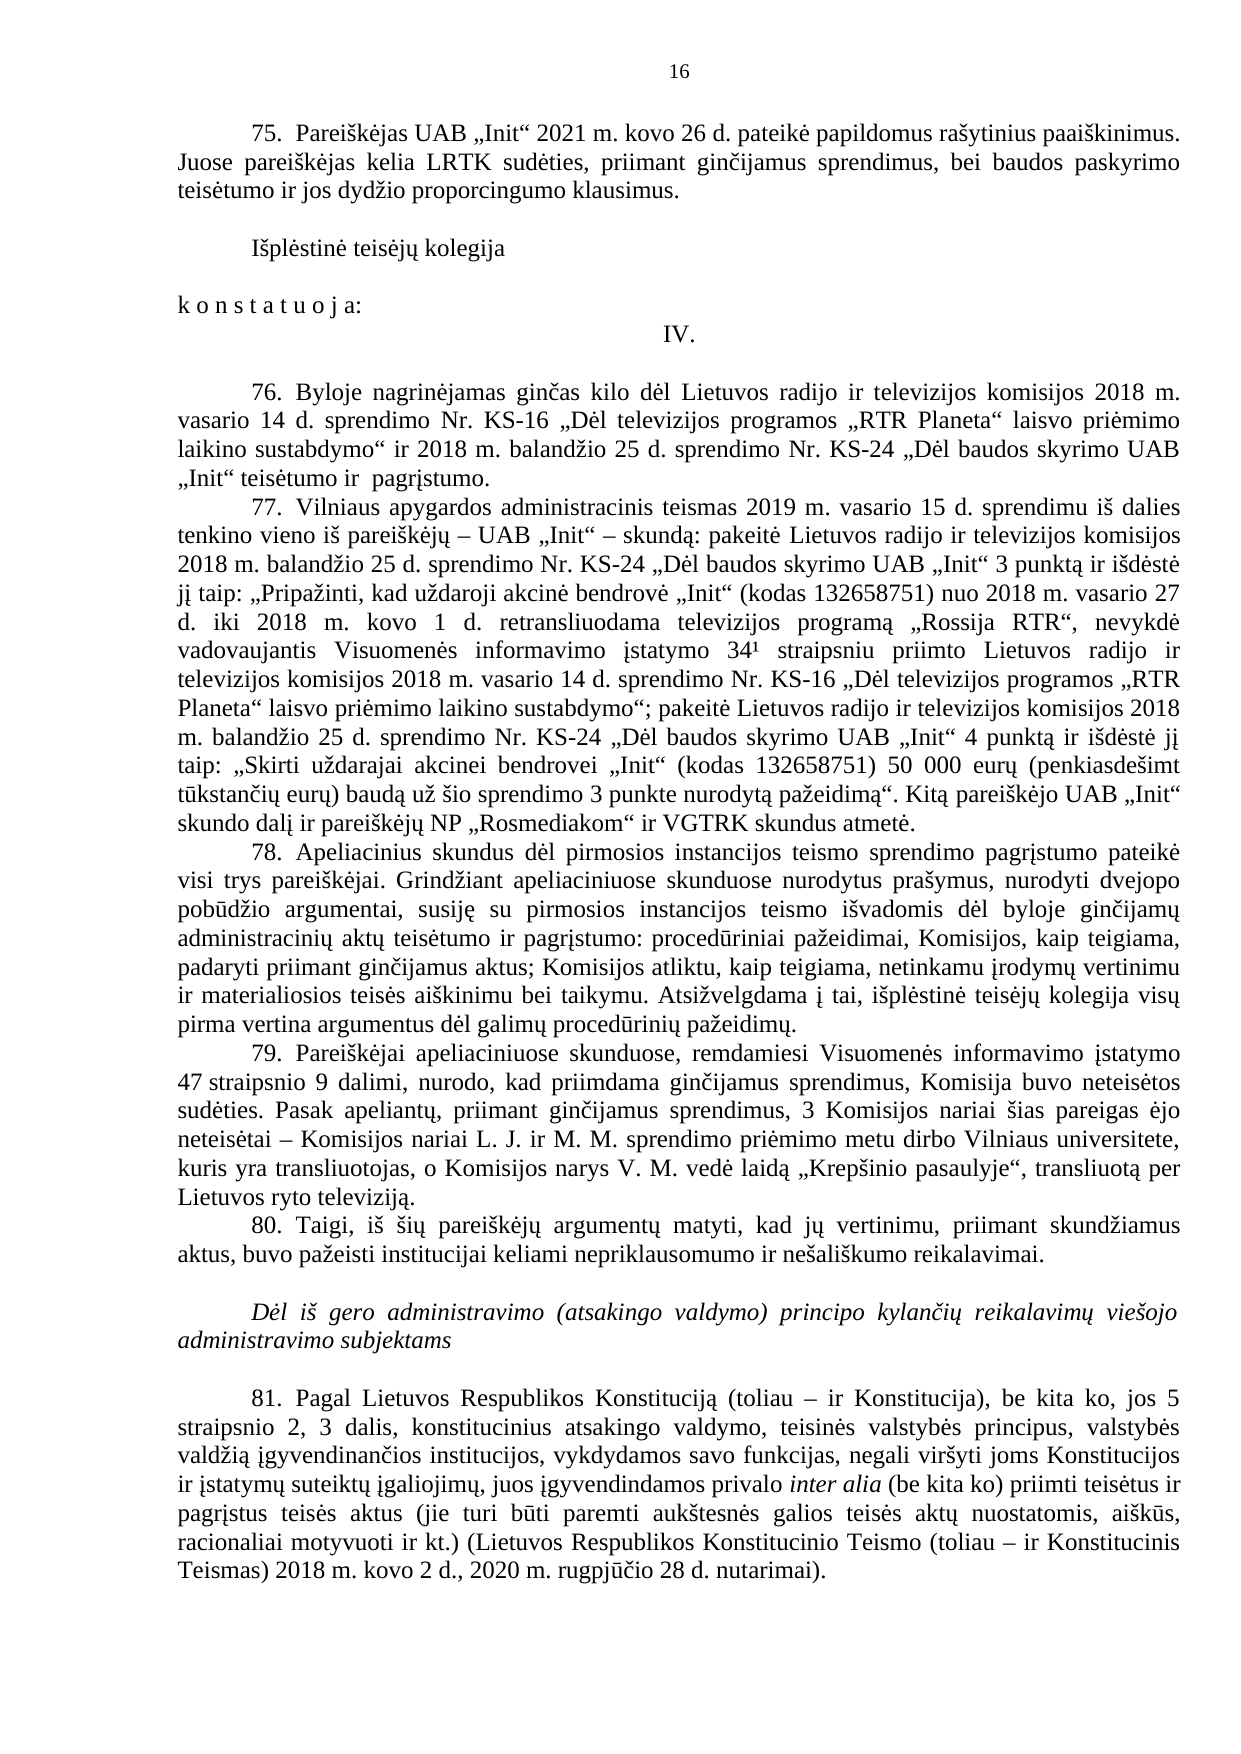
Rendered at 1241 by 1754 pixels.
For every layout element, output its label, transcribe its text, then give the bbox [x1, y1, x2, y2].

text IV. [177, 319, 1181, 348]
text 77. Vilniaus apygardos administracinis teismas 2019 m. vasario 15 d. sprendimu iš dalies tenkino vieno iš pareiškėjų – UAB „Init“ – skundą: pakeitė Lietuvos radijo ir televizijos komisijos 2018 m. balandžio 25 d. sprendimo Nr. KS-24 „Dėl baudos skyrimo UAB „Init“ 3 punktą ir išdėstė jį taip: „Pripažinti, kad uždaroji akcinė bendrovė „Init“ (kodas 132658751) nuo 2018 m. vasario 27 d. iki 2018 m. kovo 1 d. retransliuodama televizijos programą „Rossija RTR“, nevykdė vadovaujantis Visuomenės informavimo įstatymo 34¹ straipsniu priimto Lietuvos radijo ir televizijos komisijos 2018 m. vasario 14 d. sprendimo Nr. KS-16 „Dėl televizijos programos „RTR Planeta“ laisvo priėmimo laikino sustabdymo“; pakeitė Lietuvos radijo ir televizijos komisijos 2018 m. balandžio 25 d. sprendimo Nr. KS-24 „Dėl baudos skyrimo UAB „Init“ 4 punktą ir išdėstė jį taip: „Skirti uždarajai akcinei bendrovei „Init“ (kodas 132658751) 50 000 eurų (penkiasdešimt tūkstančių eurų) baudą už šio sprendimo 3 punkte nurodytą pažeidimą“. Kitą pareiškėjo UAB „Init“ skundo dalį ir pareiškėjų NP „Rosmediakom“ ir VGTRK skundus atmetė. [177, 492, 1181, 837]
text 81. Pagal Lietuvos Respublikos Konstituciją (toliau – ir Konstitucija), be kita ko, jos 5 straipsnio 2, 3 dalis, konstitucinius atsakingo valdymo, teisinės valstybės principus, valstybės valdžią įgyvendinančios institucijos, vykdydamos savo funkcijas, negali viršyti joms Konstitucijos ir įstatymų suteiktų įgaliojimų, juos įgyvendindamos privalo inter alia (be kita ko) priimti teisėtus ir pagrįstus teisės aktus (jie turi būti paremti aukštesnės galios teisės aktų nuostatomis, aiškūs, racionaliai motyvuoti ir kt.) (Lietuvos Respublikos Konstitucinio Teismo (toliau – ir Konstitucinis Teismas) 2018 m. kovo 2 d., 2020 m. rugpjūčio 28 d. nutarimai). [177, 1383, 1181, 1584]
text Dėl iš gero administravimo (atsakingo valdymo) principo kylančių reikalavimų viešojo administravimo subjektams [177, 1297, 1181, 1354]
text 76. Byloje nagrinėjamas ginčas kilo dėl Lietuvos radijo ir televizijos komisijos 2018 m. vasario 14 d. sprendimo Nr. KS-16 „Dėl televizijos programos „RTR Planeta“ laisvo priėmimo laikino sustabdymo“ ir 2018 m. balandžio 25 d. sprendimo Nr. KS-24 „Dėl baudos skyrimo UAB „Init“ teisėtumo ir pagrįstumo. [177, 377, 1181, 492]
text 80. Taigi, iš šių pareiškėjų argumentų matyti, kad jų vertinimu, priimant skundžiamus aktus, buvo pažeisti institucijai keliami nepriklausomumo ir nešališkumo reikalavimai. [177, 1211, 1181, 1268]
text 78. Apeliacinius skundus dėl pirmosios instancijos teismo sprendimo pagrįstumo pateikė visi trys pareiškėjai. Grindžiant apeliaciniuose skunduose nurodytus prašymus, nurodyti dvejopo pobūdžio argumentai, susiję su pirmosios instancijos teismo išvadomis dėl byloje ginčijamų administracinių aktų teisėtumo ir pagrįstumo: procedūriniai pažeidimai, Komisijos, kaip teigiama, padaryti priimant ginčijamus aktus; Komisijos atliktu, kaip teigiama, netinkamu įrodymų vertinimu ir materialiosios teisės aiškinimu bei taikymu. Atsižvelgdama į tai, išplėstinė teisėjų kolegija visų pirma vertina argumentus dėl galimų procedūrinių pažeidimų. [177, 837, 1181, 1038]
text Išplėstinė teisėjų kolegija [177, 233, 1181, 262]
text k o n s t a t u o j a: [177, 291, 1181, 319]
text 79. Pareiškėjai apeliaciniuose skunduose, remdamiesi Visuomenės informavimo įstatymo 47 straipsnio 9 dalimi, nurodo, kad priimdama ginčijamus sprendimus, Komisija buvo neteisėtos sudėties. Pasak apeliantų, priimant ginčijamus sprendimus, 3 Komisijos nariai šias pareigas ėjo neteisėtai – Komisijos nariai L. J. ir M. M. sprendimo priėmimo metu dirbo Vilniaus universitete, kuris yra transliuotojas, o Komisijos narys V. M. vedė laidą „Krepšinio pasaulyje“, transliuotą per Lietuvos ryto televiziją. [177, 1038, 1181, 1211]
text 75. Pareiškėjas UAB „Init“ 2021 m. kovo 26 d. pateikė papildomus rašytinius paaiškinimus. Juose pareiškėjas kelia LRTK sudėties, priimant ginčijamus sprendimus, bei baudos paskyrimo teisėtumo ir jos dydžio proporcingumo klausimus. [177, 118, 1181, 204]
